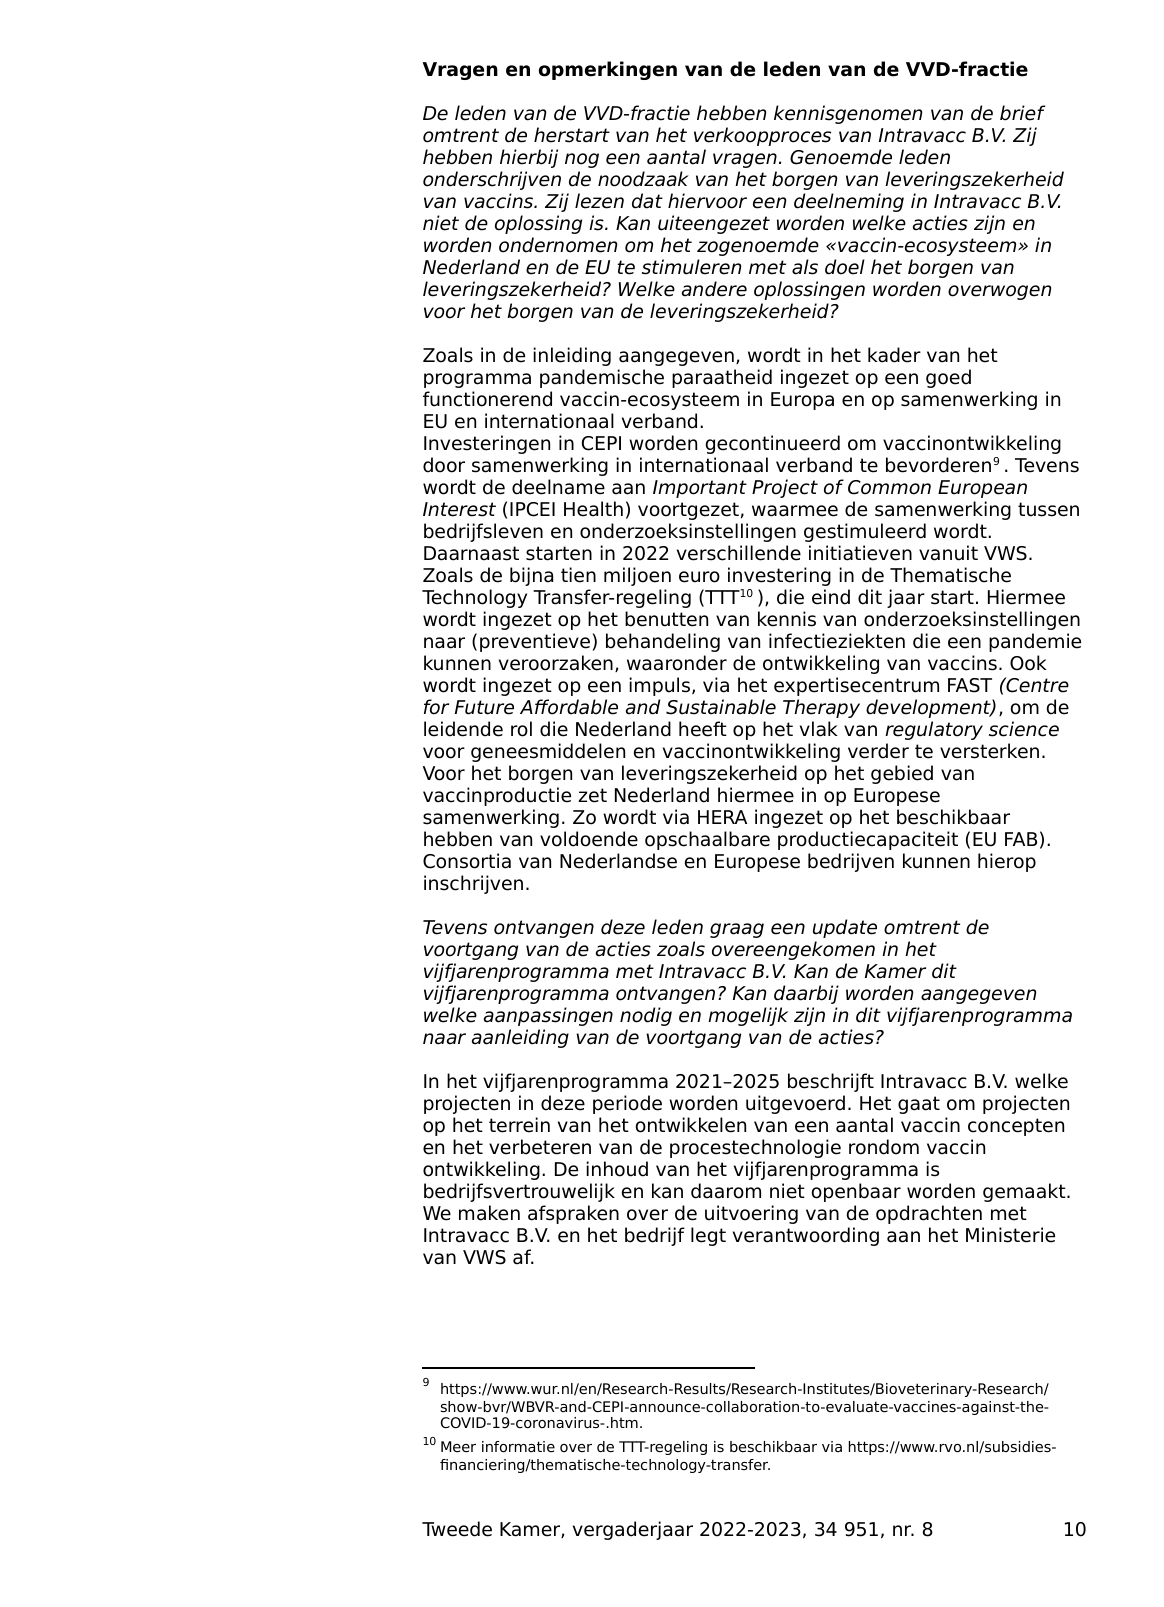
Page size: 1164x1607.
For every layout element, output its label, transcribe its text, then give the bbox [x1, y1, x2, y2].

text De leden van de VVD-fractie hebben kennisgenomen van de brief omtrent de herstart van het verkoopproces van Intravacc B.V. Zij hebben hierbij nog een aantal vragen. Genoemde leden onderschrijven de noodzaak van het borgen van leveringszekerheid van vaccins. Zij lezen dat hiervoor een deelneming in Intravacc B.V. niet de oplossing is. Kan uiteengezet worden welke acties zijn en worden ondernomen om het zogenoemde «vaccin-ecosysteem» in Nederland en de EU te stimuleren met als doel het borgen van leveringszekerheid? Welke andere oplossingen worden overwogen voor het borgen van de leveringszekerheid? [422, 103, 1087, 323]
text https://www.wur.nl/en/Research-Results/Research-Institutes/Bioveterinary-Research/show-bvr/WBVR-and-CEPI-announce-collaboration-to-evaluate-vaccines-against-the-COVID-19-coronavirus-.htm. [422, 1377, 1087, 1432]
text Meer informatie over de TTT-regeling is beschikbaar via https://www.rvo.nl/subsidies-financiering/thematische-technology-transfer. [422, 1435, 1087, 1474]
subtitle Vragen en opmerkingen van de leden van de VVD-fractie [422, 59, 1087, 81]
text Zoals in de inleiding aangegeven, wordt in het kader van het programma pandemische paraatheid ingezet op een goed functionerend vaccin-ecosysteem in Europa en op samenwerking in EU en internationaal verband. [422, 345, 1087, 433]
text Voor het borgen van leveringszekerheid op het gebied van vaccinproductie zet Nederland hiermee in op Europese samenwerking. Zo wordt via HERA ingezet op het beschikbaar hebben van voldoende opschaalbare productiecapaciteit (EU FAB). Consortia van Nederlandse en Europese bedrijven kunnen hierop inschrijven. [422, 763, 1087, 895]
text Investeringen in CEPI worden gecontinueerd om vaccinontwikkeling door samenwerking in internationaal verband te bevorderen. Tevens wordt de deelname aan Important Project of Common European Interest (IPCEI Health) voortgezet, waarmee de samenwerking tussen bedrijfsleven en onderzoeksinstellingen gestimuleerd wordt. Daarnaast starten in 2022 verschillende initiatieven vanuit VWS. Zoals de bijna tien miljoen euro investering in de Thematische Technology Transfer-regeling (TTT), die eind dit jaar start. Hiermee wordt ingezet op het benutten van kennis van onderzoeksinstellingen naar (preventieve) behandeling van infectieziekten die een pandemie kunnen veroorzaken, waaronder de ontwikkeling van vaccins. Ook wordt ingezet op een impuls, via het expertisecentrum FAST (Centre for Future Affordable and Sustainable Therapy development), om de leidende rol die Nederland heeft op het vlak van regulatory science voor geneesmiddelen en vaccinontwikkeling verder te versterken. [422, 433, 1087, 763]
text Tevens ontvangen deze leden graag een update omtrent de voortgang van de acties zoals overeengekomen in het vijfjarenprogramma met Intravacc B.V. Kan de Kamer dit vijfjarenprogramma ontvangen? Kan daarbij worden aangegeven welke aanpassingen nodig en mogelijk zijn in dit vijfjarenprogramma naar aanleiding van de voortgang van de acties? [422, 917, 1087, 1049]
text In het vijfjarenprogramma 2021–2025 beschrijft Intravacc B.V. welke projecten in deze periode worden uitgevoerd. Het gaat om projecten op het terrein van het ontwikkelen van een aantal vaccin concepten en het verbeteren van de procestechnologie rondom vaccin ontwikkeling. De inhoud van het vijfjarenprogramma is bedrijfsvertrouwelijk en kan daarom niet openbaar worden gemaakt. We maken afspraken over de uitvoering van de opdrachten met Intravacc B.V. en het bedrijf legt verantwoording aan het Ministerie van VWS af. [422, 1071, 1087, 1269]
